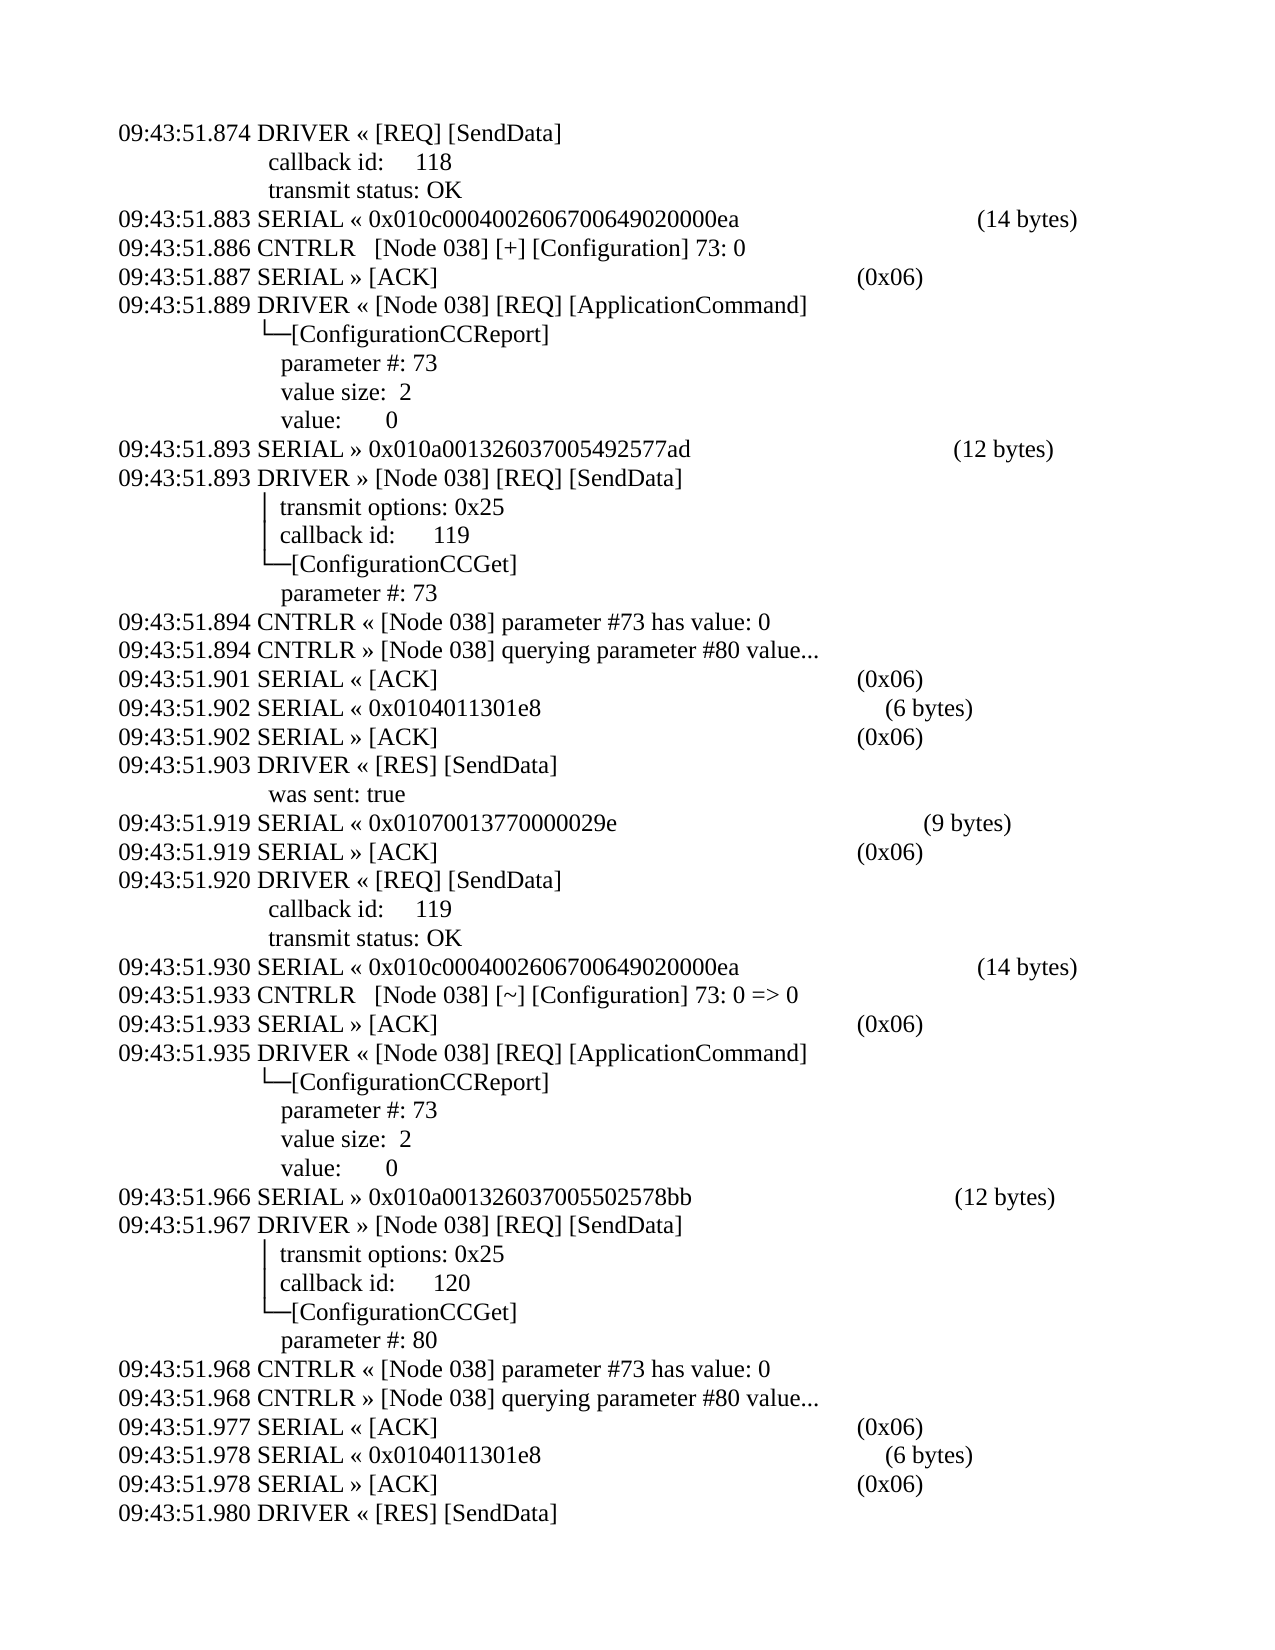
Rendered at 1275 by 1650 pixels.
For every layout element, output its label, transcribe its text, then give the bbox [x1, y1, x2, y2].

text transmit status: OK [118, 176, 1157, 204]
text 09:43:51.980 DRIVER « [RES] [SendData] [118, 1498, 1157, 1527]
text value size: 2 [118, 377, 1157, 406]
text └─[ConfigurationCCReport] [118, 319, 1157, 348]
text │ callback id: 120 [118, 1268, 263, 1297]
text parameter #: 73 [118, 1096, 1157, 1124]
text 09:43:51.968 CNTRLR « [Node 038] parameter #73 has value: 0 [118, 1354, 1157, 1383]
text 09:43:51.894 CNTRLR « [Node 038] parameter #73 has value: 0 [118, 607, 1157, 636]
text 09:43:51.893 SERIAL » 0x010a001326037005492577ad (12 bytes) [118, 434, 1157, 463]
text └─[ConfigurationCCReport] [118, 1067, 1157, 1096]
text 09:43:51.886 CNTRLR [Node 038] [+] [Configuration] 73: 0 [118, 233, 1157, 262]
text 09:43:51.966 SERIAL » 0x010a001326037005502578bb (12 bytes) [118, 1182, 1157, 1211]
text value: 0 [118, 406, 1157, 434]
text parameter #: 80 [118, 1326, 1157, 1354]
text 09:43:51.930 SERIAL « 0x010c0004002606700649020000ea (14 bytes) [118, 952, 1157, 981]
text │ callback id: 119 [118, 521, 263, 549]
text parameter #: 73 [118, 578, 1157, 607]
text 09:43:51.902 SERIAL « 0x0104011301e8 (6 bytes) [118, 693, 1157, 722]
text value size: 2 [118, 1124, 1157, 1153]
text was sent: true [118, 779, 1157, 808]
text │ transmit options: 0x25 [118, 492, 263, 521]
text │ callback id: 120 [265, 1268, 1157, 1297]
text transmit status: OK [118, 923, 1157, 952]
text 09:43:51.901 SERIAL « [ACK] (0x06) [118, 664, 1157, 693]
text └─[ConfigurationCCGet] [118, 549, 1157, 578]
text │ transmit options: 0x25 [265, 1239, 1157, 1268]
text 09:43:51.933 SERIAL » [ACK] (0x06) [118, 1009, 1157, 1038]
text │ transmit options: 0x25 [265, 492, 1157, 521]
text 09:43:51.919 SERIAL « 0x01070013770000029e (9 bytes) [118, 808, 1157, 837]
text └─[ConfigurationCCGet] [118, 1297, 1157, 1326]
text 09:43:51.968 CNTRLR » [Node 038] querying parameter #80 value... [118, 1383, 1157, 1412]
text 09:43:51.893 DRIVER » [Node 038] [REQ] [SendData] [118, 463, 1157, 492]
text callback id: 118 [118, 147, 1157, 176]
text │ transmit options: 0x25 [118, 1239, 263, 1268]
text 09:43:51.920 DRIVER « [REQ] [SendData] [118, 866, 1157, 894]
text 09:43:51.919 SERIAL » [ACK] (0x06) [118, 837, 1157, 866]
text 09:43:51.894 CNTRLR » [Node 038] querying parameter #80 value... [118, 636, 1157, 664]
text 09:43:51.874 DRIVER « [REQ] [SendData] [118, 118, 1157, 147]
text 09:43:51.903 DRIVER « [RES] [SendData] [118, 751, 1157, 779]
text value: 0 [118, 1153, 1157, 1182]
text 09:43:51.902 SERIAL » [ACK] (0x06) [118, 722, 1157, 751]
text 09:43:51.978 SERIAL « 0x0104011301e8 (6 bytes) [118, 1441, 1157, 1469]
text 09:43:51.977 SERIAL « [ACK] (0x06) [118, 1412, 1157, 1441]
text 09:43:51.967 DRIVER » [Node 038] [REQ] [SendData] [118, 1211, 1157, 1239]
text 09:43:51.933 CNTRLR [Node 038] [~] [Configuration] 73: 0 => 0 [118, 981, 1157, 1009]
text │ callback id: 119 [265, 521, 1157, 549]
text 09:43:51.889 DRIVER « [Node 038] [REQ] [ApplicationCommand] [118, 291, 1157, 319]
text 09:43:51.887 SERIAL » [ACK] (0x06) [118, 262, 1157, 291]
text 09:43:51.883 SERIAL « 0x010c0004002606700649020000ea (14 bytes) [118, 204, 1157, 233]
text 09:43:51.935 DRIVER « [Node 038] [REQ] [ApplicationCommand] [118, 1038, 1157, 1067]
text 09:43:51.978 SERIAL » [ACK] (0x06) [118, 1469, 1157, 1498]
text parameter #: 73 [118, 348, 1157, 377]
text callback id: 119 [118, 894, 1157, 923]
